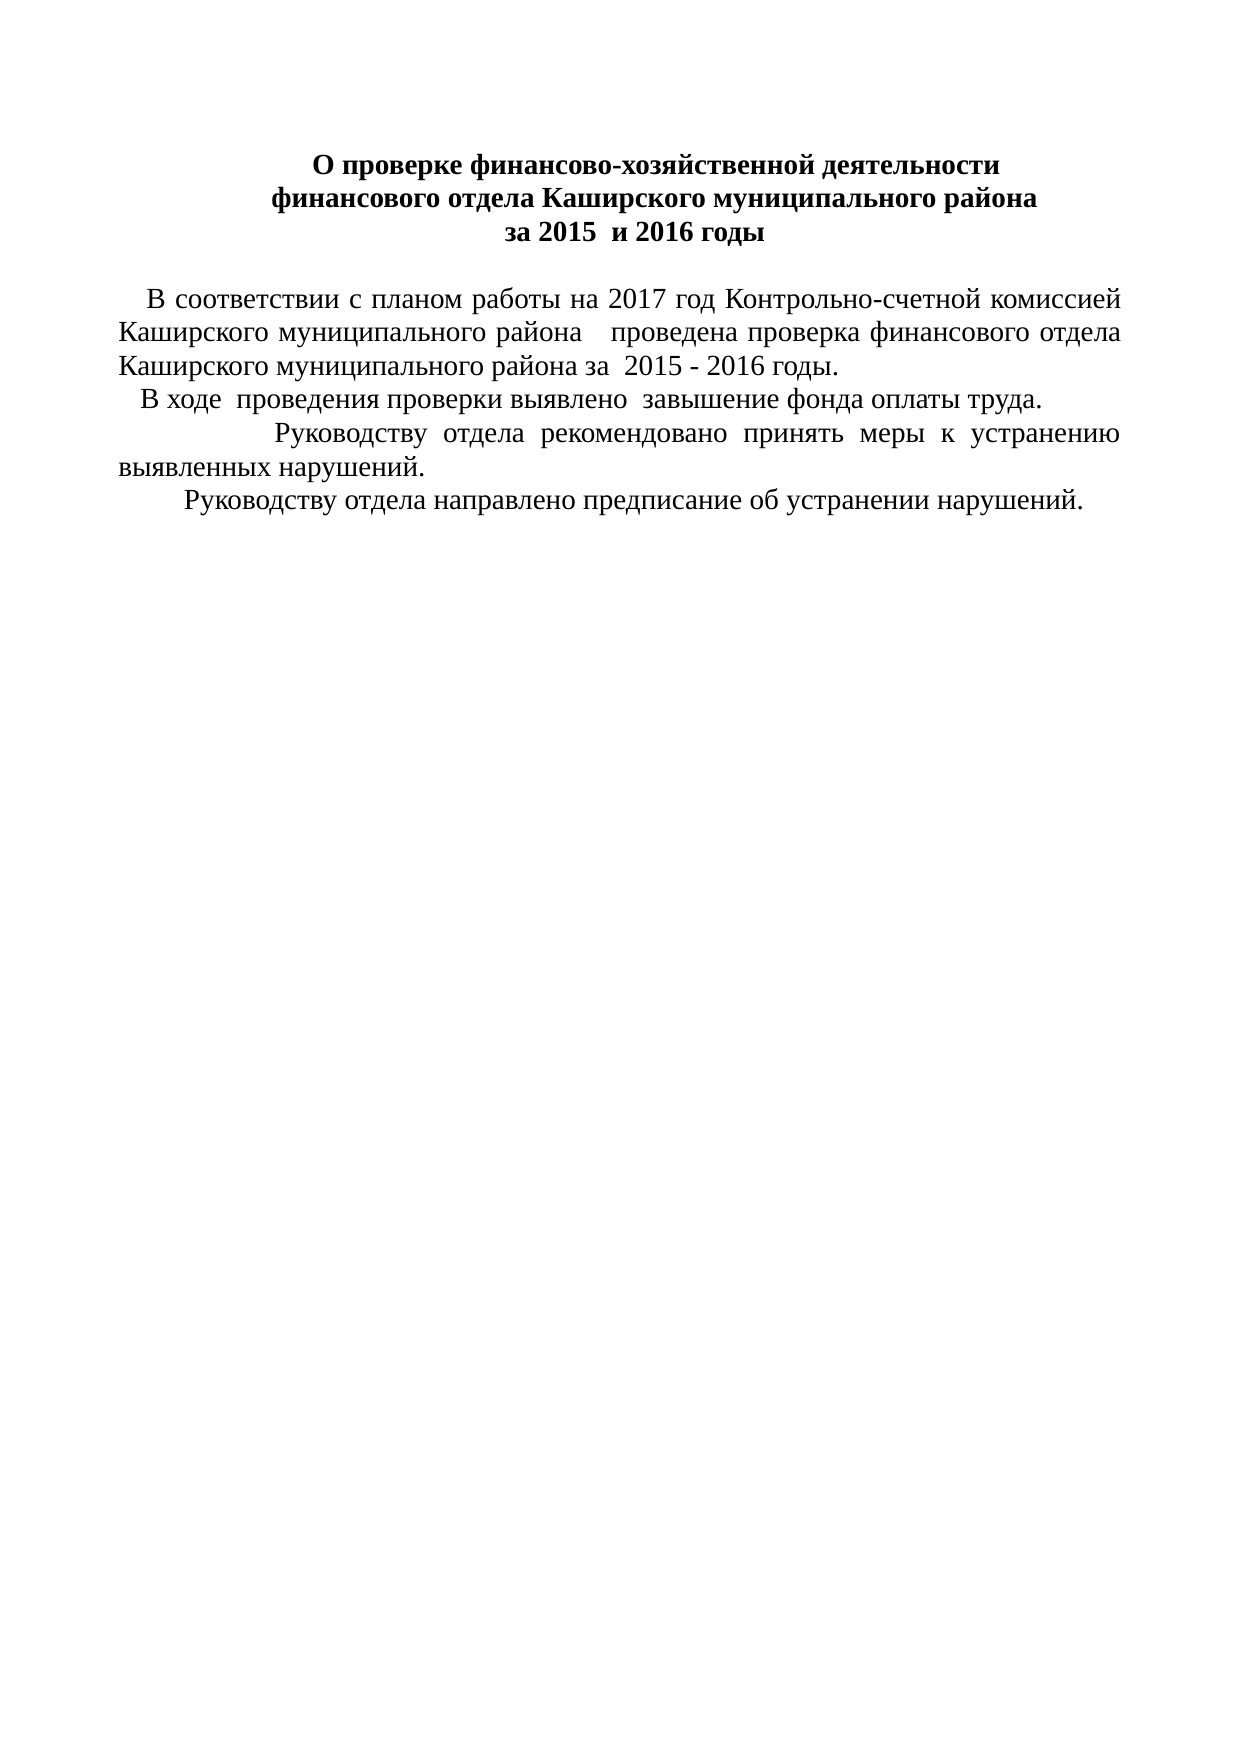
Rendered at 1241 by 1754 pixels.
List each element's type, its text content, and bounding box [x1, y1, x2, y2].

text Руководству отдела рекомендовано принять меры к устранению выявленных нарушений. [118, 415, 1122, 482]
text Руководству отдела направлено предписание об устранении нарушений. [118, 482, 1122, 516]
text финансового отдела Каширского муниципального района [118, 180, 1122, 214]
text за 2015 и 2016 годы [118, 214, 1122, 247]
text В ходе проведения проверки выявлено завышение фонда оплаты труда. [118, 382, 1122, 415]
text О проверке финансово-хозяйственной деятельности [118, 147, 1122, 180]
text В соответствии с планом работы на 2017 год Контрольно-счетной комиссией Каширского муниципального района проведена проверка финансового отдела Каширского муниципального района за 2015 - 2016 годы. [118, 281, 1122, 382]
